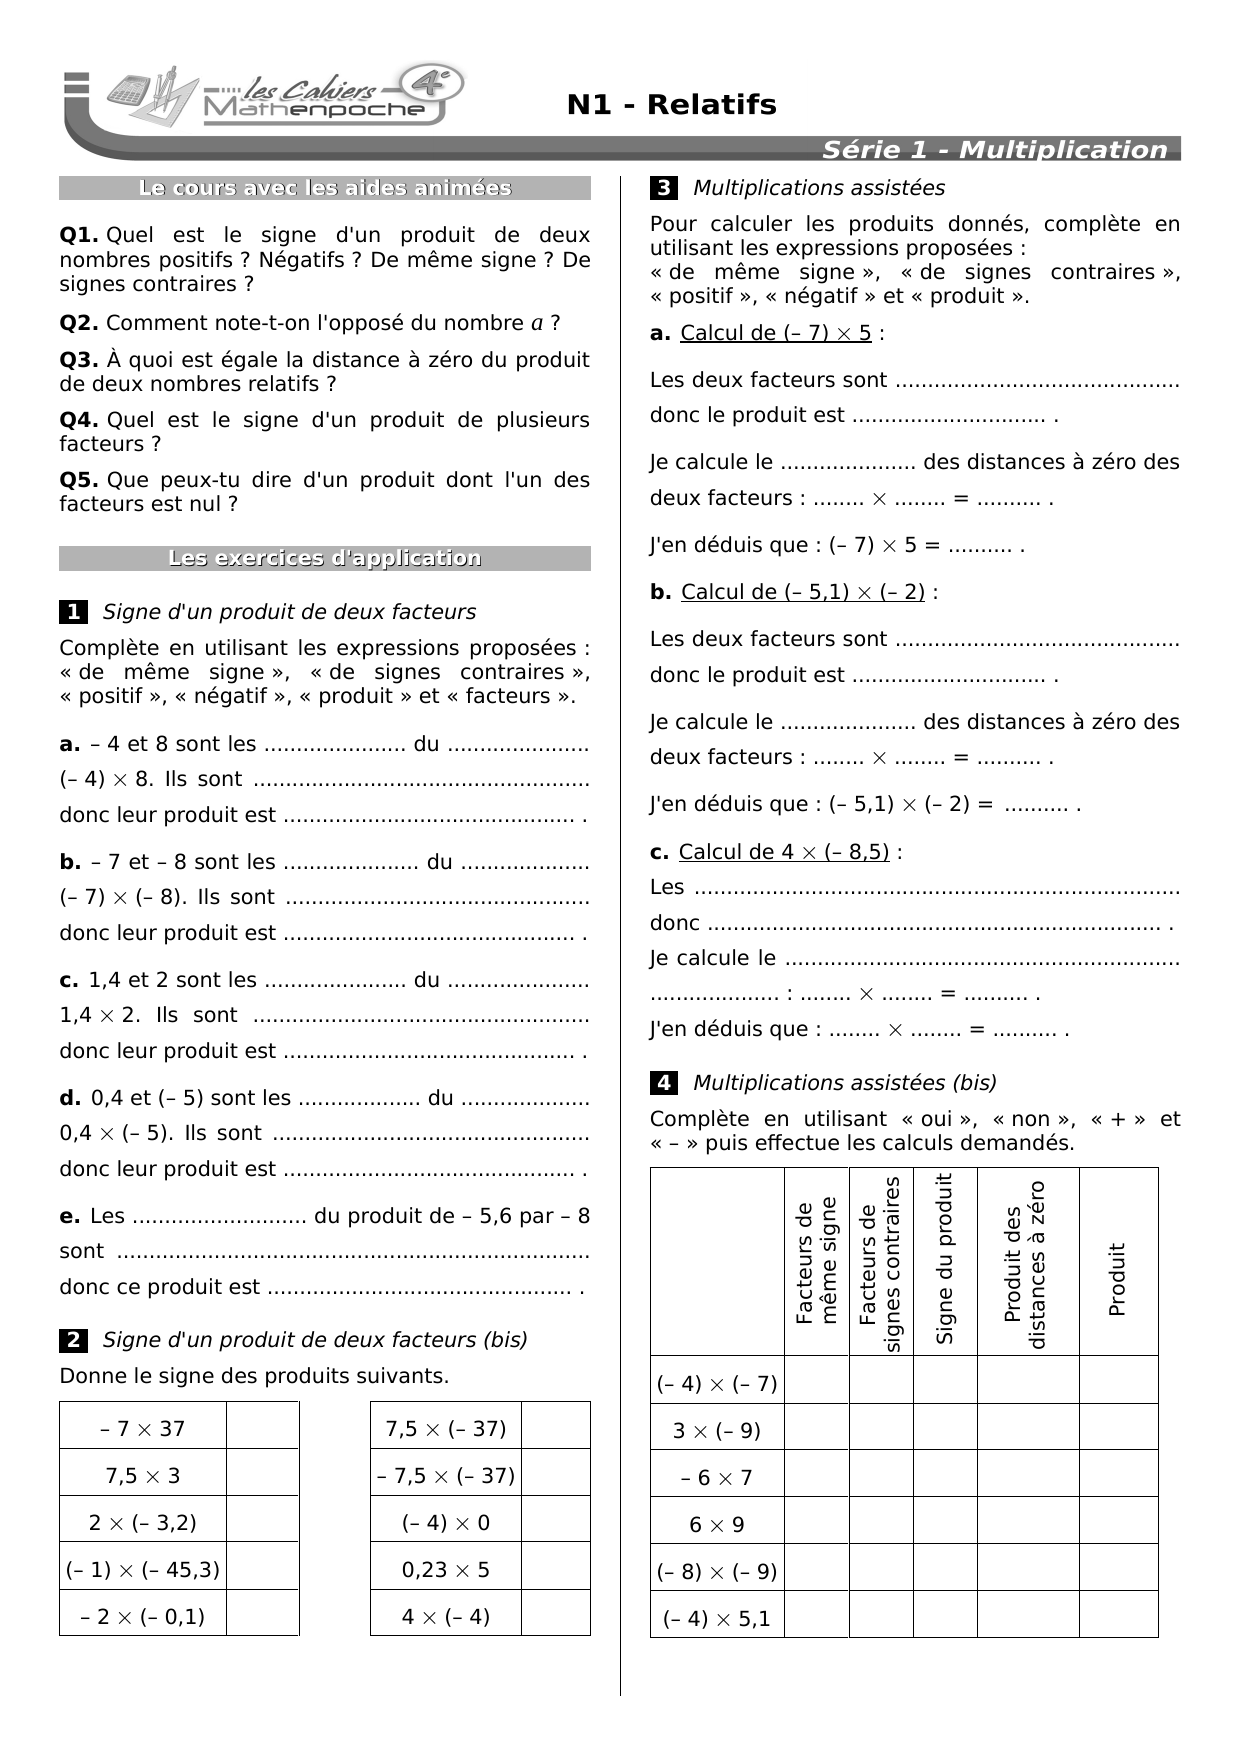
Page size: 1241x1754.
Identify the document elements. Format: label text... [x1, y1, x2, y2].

list Calcul de (– 5,1) × (– 2) : [649, 569, 1181, 604]
table_cell [785, 1591, 848, 1637]
table_cell [850, 1356, 913, 1403]
list J'en déduis que : (– 7) × 5 = .......... . [649, 522, 1181, 557]
table_cell [850, 1450, 913, 1496]
table_cell 2 × (– 3,2) [60, 1496, 226, 1541]
table_cell [1080, 1404, 1158, 1449]
list 1,4 et 2 sont les ...................... du ...................... 1,4 × 2. Ils sont .................................................... donc leur produit est ............................................. . [59, 957, 591, 1063]
list Complète en utilisant « oui », « non », « + » et « – » puis effectue les calculs demandés. [649, 1107, 1181, 1155]
table_cell [785, 1450, 848, 1496]
table_cell [914, 1404, 977, 1449]
table_cell 6 × 9 [651, 1497, 784, 1543]
text Q4. Quel est le signe d'un produit de plusieurs facteurs ? [59, 408, 591, 457]
list Calcul de (– 7) × 5 : [649, 321, 1181, 345]
table_header 7,5 × (– 37) [371, 1402, 521, 1448]
table_cell [227, 1590, 298, 1635]
table_cell [1080, 1356, 1158, 1403]
text Les deux facteurs sont ............................................ donc le produit est .............................. . [649, 616, 1181, 687]
table_cell 7,5 × 3 [60, 1449, 226, 1495]
text Q5. Que peux-tu dire d'un produit dont l'un des facteurs est nul ? [59, 468, 591, 517]
table_cell [785, 1404, 848, 1449]
text Q1. Quel est le signe d'un produit de deux nombres positifs ? Négatifs ? De même signe ? De signes contraires ? [59, 224, 591, 296]
table_cell [914, 1356, 977, 1403]
table_header [978, 1168, 1079, 1355]
table_cell [914, 1450, 977, 1496]
table_cell [785, 1497, 848, 1543]
table_header [651, 1168, 784, 1355]
table_cell [1080, 1450, 1158, 1496]
table_cell [1080, 1497, 1158, 1543]
table_cell [522, 1542, 590, 1589]
list Calcul de 4 × (– 8,5) : [649, 829, 1181, 864]
table_cell [227, 1496, 298, 1541]
text Les deux facteurs sont ............................................ donc le produit est .............................. . [649, 357, 1181, 427]
list Complète en utilisant les expressions proposées : « de même signe », « de signes contraires », « positif », « négatif », « produit » et « facteurs ». [59, 636, 591, 709]
picture [59, 59, 1182, 162]
table_header [850, 1168, 913, 1355]
table_header [300, 1401, 370, 1448]
table_cell [300, 1448, 370, 1495]
table_cell [978, 1544, 1079, 1590]
text Q3. à quoi est égale la distance à zéro du produit de deux nombres relatifs ? [59, 348, 591, 396]
table_cell [978, 1450, 1079, 1496]
table_header [785, 1168, 848, 1355]
list 0,4 et (– 5) sont les ................... du .................... 0,4 × (– 5). Ils sont ................................................. donc leur produit est ............................................. . [59, 1075, 591, 1181]
table_cell – 6 × 7 [651, 1450, 784, 1496]
text Je calcule le ............................................................. .................... : ........ × ........ = .......... . [649, 935, 1181, 1006]
table_cell – 7,5 × (– 37) [371, 1449, 521, 1495]
table_cell [978, 1404, 1079, 1449]
table_cell [978, 1591, 1079, 1637]
table_cell [1080, 1591, 1158, 1637]
table_cell (– 8) × (– 9) [651, 1544, 784, 1590]
list J'en déduis que : ........ × ........ = .......... . [649, 1006, 1181, 1041]
list J'en déduis que : (– 5,1) × (– 2) = .......... . [649, 781, 1181, 817]
list – 4 et 8 sont les ...................... du ...................... (– 4) × 8. Ils sont .................................................... donc leur produit est ............................................. . [59, 721, 591, 827]
table_header – 7 × 37 [60, 1402, 226, 1448]
table_cell [300, 1589, 370, 1636]
table_cell (– 4) × 5,1 [651, 1591, 784, 1637]
list Multiplications assistées [678, 176, 1181, 200]
table_header [914, 1168, 977, 1355]
table_cell [850, 1544, 913, 1590]
table_cell [522, 1590, 590, 1635]
text Le cours avec les aides animées [59, 176, 591, 200]
table_cell [978, 1356, 1079, 1403]
text Les exercices d'application [59, 546, 591, 571]
table_cell [227, 1449, 298, 1495]
table_cell [227, 1542, 298, 1589]
table_cell [978, 1497, 1079, 1543]
table_cell [914, 1544, 977, 1590]
table_cell [850, 1591, 913, 1637]
list Les ........................................................................... donc ...................................................................... . [649, 864, 1181, 935]
table_cell [1080, 1544, 1158, 1590]
table_header [227, 1402, 298, 1448]
table_cell [785, 1544, 848, 1590]
table_cell [300, 1542, 370, 1589]
table_cell [850, 1404, 913, 1449]
table_cell [300, 1495, 370, 1542]
table_cell 4 × (– 4) [371, 1590, 521, 1635]
table_cell – 2 × (– 0,1) [60, 1590, 226, 1635]
list Les ........................... du produit de – 5,6 par – 8 sont ......................................................................... donc ce produit est ............................................... . [59, 1193, 591, 1299]
table_cell (– 1) × (– 45,3) [60, 1542, 226, 1589]
list Signe d'un produit de deux facteurs (bis) [59, 1328, 591, 1353]
table_cell 0,23 × 5 [371, 1542, 521, 1589]
list Signe d'un produit de deux facteurs [88, 600, 591, 624]
table_cell [914, 1591, 977, 1637]
list Pour calculer les produits donnés, complète en utilisant les expressions proposées : « de même signe », « de signes contraires », « positif », « négatif » et « produit ». [649, 212, 1181, 309]
list – 7 et – 8 sont les ..................... du .................... (– 7) × (– 8). Ils sont ............................................... donc leur produit est ............................................. . [59, 839, 591, 945]
table_cell (– 4) × 0 [371, 1496, 521, 1541]
table_cell [785, 1356, 848, 1403]
text Je calcule le ..................... des distances à zéro des deux facteurs : ........ × ........ = .......... . [649, 699, 1181, 770]
table_cell 3 × (– 9) [651, 1404, 784, 1449]
text Q2. Comment note-t-on l'opposé du nombre a ? [59, 308, 591, 336]
table_cell [850, 1497, 913, 1543]
table_cell [522, 1449, 590, 1495]
table_cell [914, 1497, 977, 1543]
table_cell [522, 1496, 590, 1541]
list Multiplications assistées (bis) [678, 1071, 1181, 1095]
list Donne le signe des produits suivants. [59, 1364, 591, 1389]
table_cell (– 4) × (– 7) [651, 1356, 784, 1403]
table_header [522, 1402, 590, 1448]
table_header [1080, 1168, 1158, 1355]
text Je calcule le ..................... des distances à zéro des deux facteurs : ........ × ........ = .......... . [649, 439, 1181, 510]
